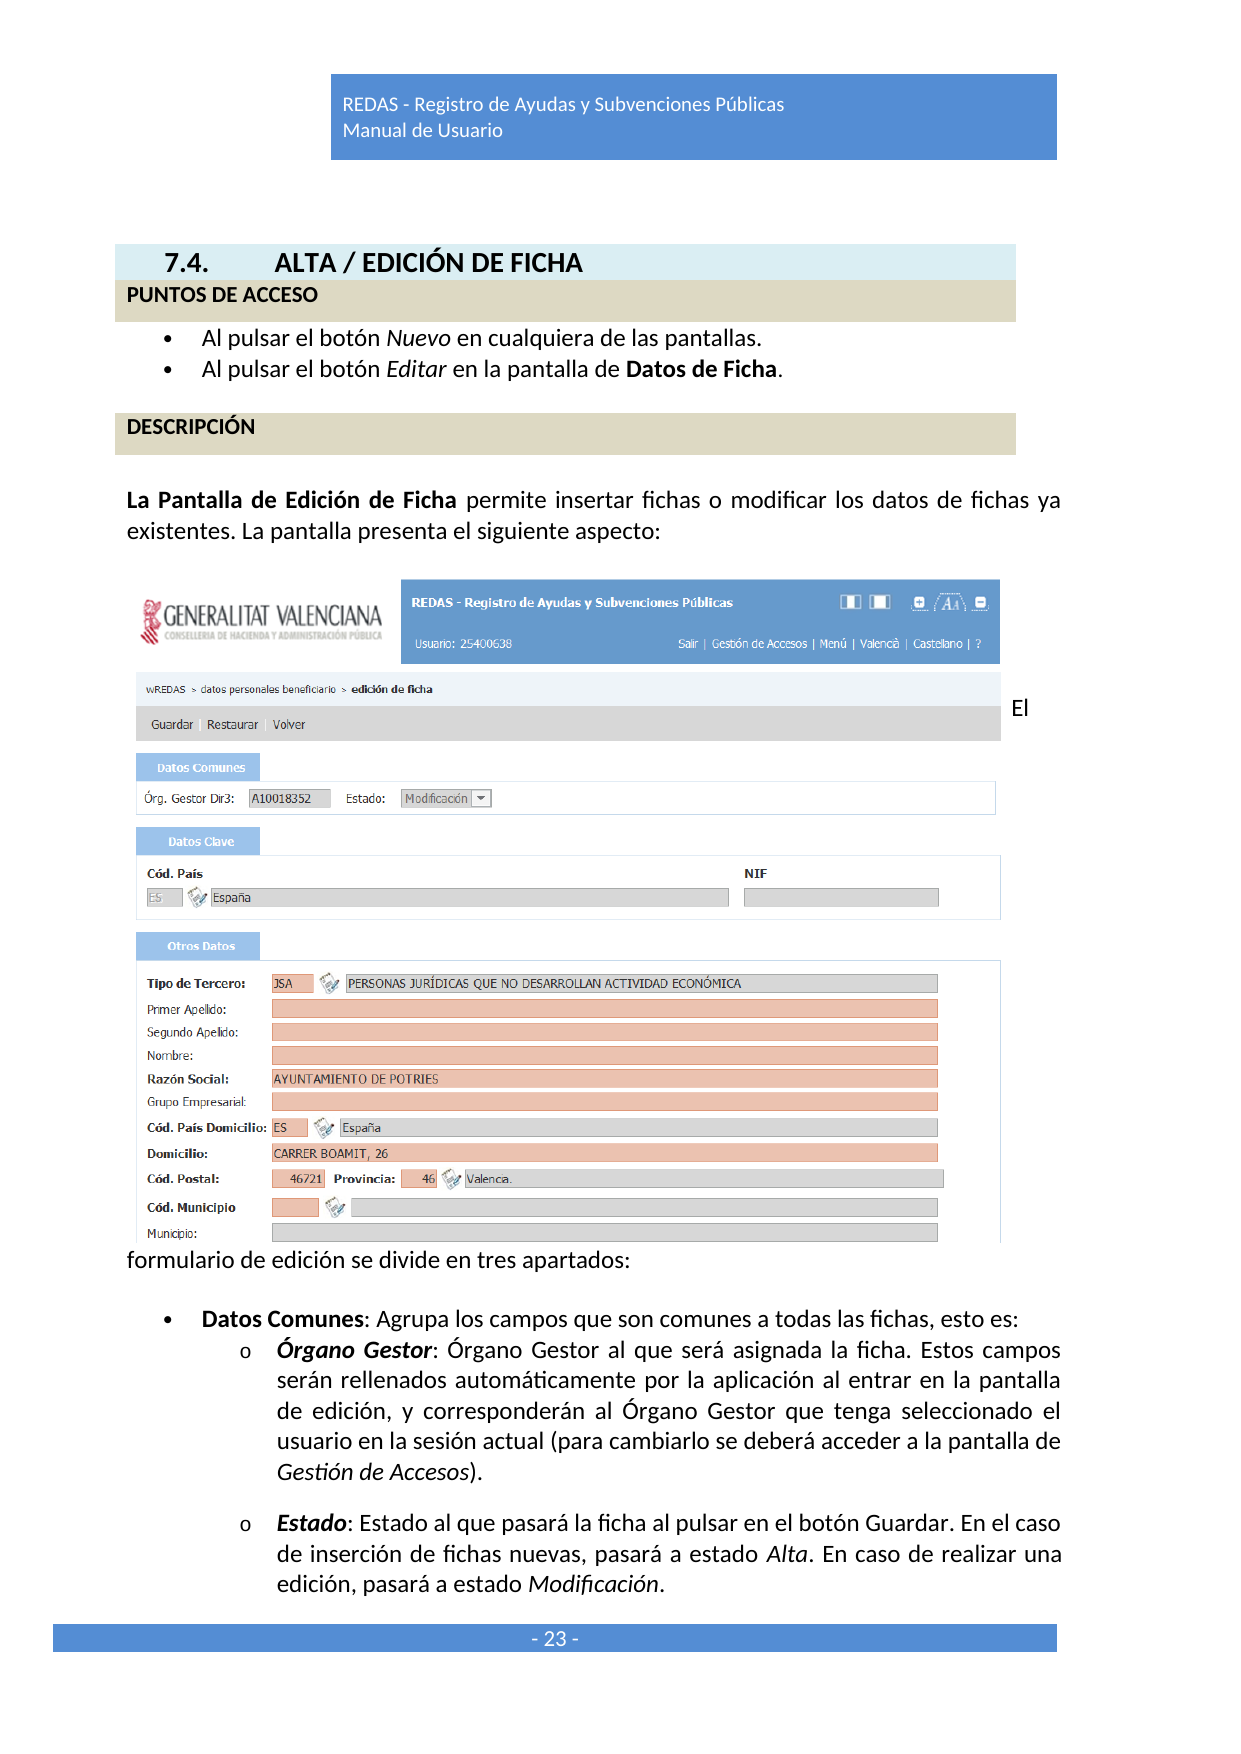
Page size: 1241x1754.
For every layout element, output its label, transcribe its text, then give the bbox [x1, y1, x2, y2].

table_cell PUNTOS DE ACCESO [115, 280, 1016, 322]
list Órgano Gestor: Órgano Gestor al que será asignada la ficha. Estos campos serán rellenados automáticamente por la aplicación al entrar en la pantalla de edición, y corresponderán al Órgano Gestor que tenga seleccionado el usuario en la sesión actual (para cambiarlo se deberá acceder a la pantalla de Gestión de Accesos). [239, 1334, 1062, 1487]
table_header DESCRIPCIÓN [115, 413, 1016, 455]
list Al pulsar el botón Editar en la pantalla de Datos de Ficha. [164, 353, 1062, 383]
table_header ALTA / EDICIÓN DE FICHA [115, 244, 1016, 280]
text El formulario de edición se divide en tres apartados: [127, 692, 1062, 1274]
picture [128, 576, 1010, 1243]
list Al pulsar el botón Nuevo en cualquiera de las pantallas. [164, 322, 1062, 353]
text La Pantalla de Edición de Ficha permite insertar fichas o modificar los datos de fichas ya existentes. La pantalla presenta el siguiente aspecto: [127, 484, 1062, 545]
list Datos Comunes: Agrupa los campos que son comunes a todas las fichas, esto es: [164, 1303, 1062, 1334]
list Estado: Estado al que pasará la ficha al pulsar en el botón Guardar. En el caso de inserción de fichas nuevas, pasará a estado Alta. En caso de realizar una edición, pasará a estado Modificación. [239, 1507, 1062, 1599]
